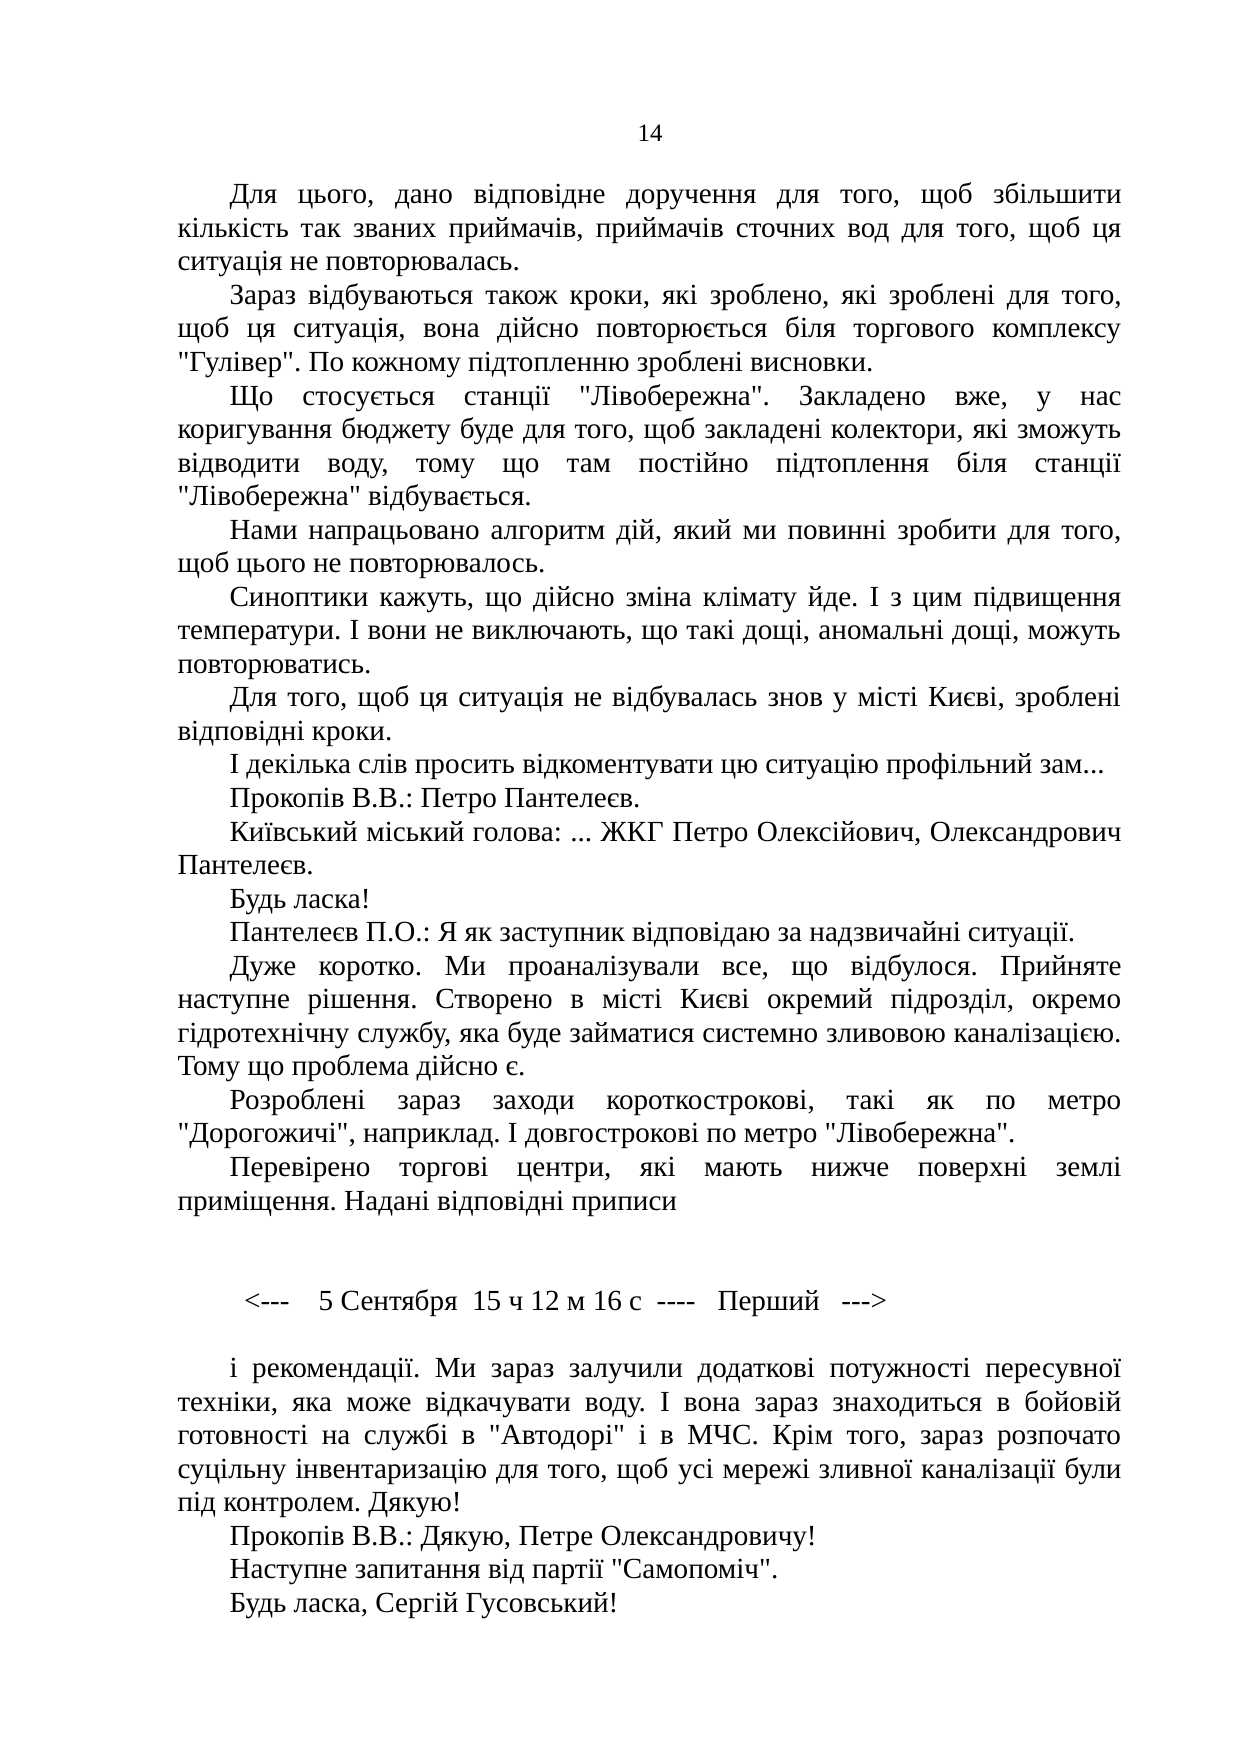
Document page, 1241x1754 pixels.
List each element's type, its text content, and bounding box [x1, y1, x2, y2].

text Пантелеєв П.О.: Я як заступник відповідаю за надзвичайні ситуації. [177, 914, 1122, 948]
text Будь ласка, Сергій Гусовський! [177, 1585, 1122, 1619]
text Зараз відбуваються також кроки, які зроблено, які зроблені для того, щоб ця ситуація, вона дійсно повторюється біля торгового комплексу "Гулівер". По кожному підтопленню зроблені висновки. [177, 277, 1122, 378]
text Прокопів В.В.: Дякую, Петре Олександровичу! [177, 1518, 1122, 1552]
text Наступне запитання від партії "Самопоміч". [177, 1552, 1122, 1585]
text і рекомендації. Ми зараз залучили додаткові потужності пересувної техніки, яка може відкачувати воду. І вона зараз знаходиться в бойовій готовності на службі в "Автодорі" і в МЧС. Крім того, зараз розпочато суцільну інвентаризацію для того, щоб усі мережі зливної каналізації були під контролем. Дякую! [177, 1350, 1122, 1518]
text Розроблені зараз заходи короткострокові, такі як по метро "Дорогожичі", наприклад. І довгострокові по метро "Лівобережна". [177, 1082, 1122, 1149]
text Київський міський голова: ... ЖКГ Петро Олексійович, Олександрович Пантелеєв. [177, 814, 1122, 881]
text Будь ласка! [177, 881, 1122, 914]
text Для цього, дано відповідне доручення для того, щоб збільшити кількість так званих приймачів, приймачів сточних вод для того, щоб ця ситуація не повторювалась. [177, 176, 1122, 277]
text <--- 5 Сентября 15 ч 12 м 16 с ---- Перший ---> [177, 1283, 1122, 1317]
text Нами напрацьовано алгоритм дій, який ми повинні зробити для того, щоб цього не повторювалось. [177, 512, 1122, 579]
text Дуже коротко. Ми проаналізували все, що відбулося. Прийняте наступне рішення. Створено в місті Києві окремий підрозділ, окремо гідротехнічну службу, яка буде займатися системно зливовою каналізацією. Тому що проблема дійсно є. [177, 948, 1122, 1082]
text Для того, щоб ця ситуація не відбувалась знов у місті Києві, зроблені відповідні кроки. [177, 679, 1122, 747]
text І декілька слів просить відкоментувати цю ситуацію профільний зам... [177, 747, 1122, 780]
text Перевірено торгові центри, які мають нижче поверхні землі приміщення. Надані відповідні приписи [177, 1149, 1122, 1216]
text Прокопів В.В.: Петро Пантелеєв. [177, 780, 1122, 814]
text Що стосується станції "Лівобережна". Закладено вже, у нас коригування бюджету буде для того, щоб закладені колектори, які зможуть відводити воду, тому що там постійно підтоплення біля станції "Лівобережна" відбувається. [177, 378, 1122, 512]
text Синоптики кажуть, що дійсно зміна клімату йде. І з цим підвищення температури. І вони не виключають, що такі дощі, аномальні дощі, можуть повторюватись. [177, 579, 1122, 679]
